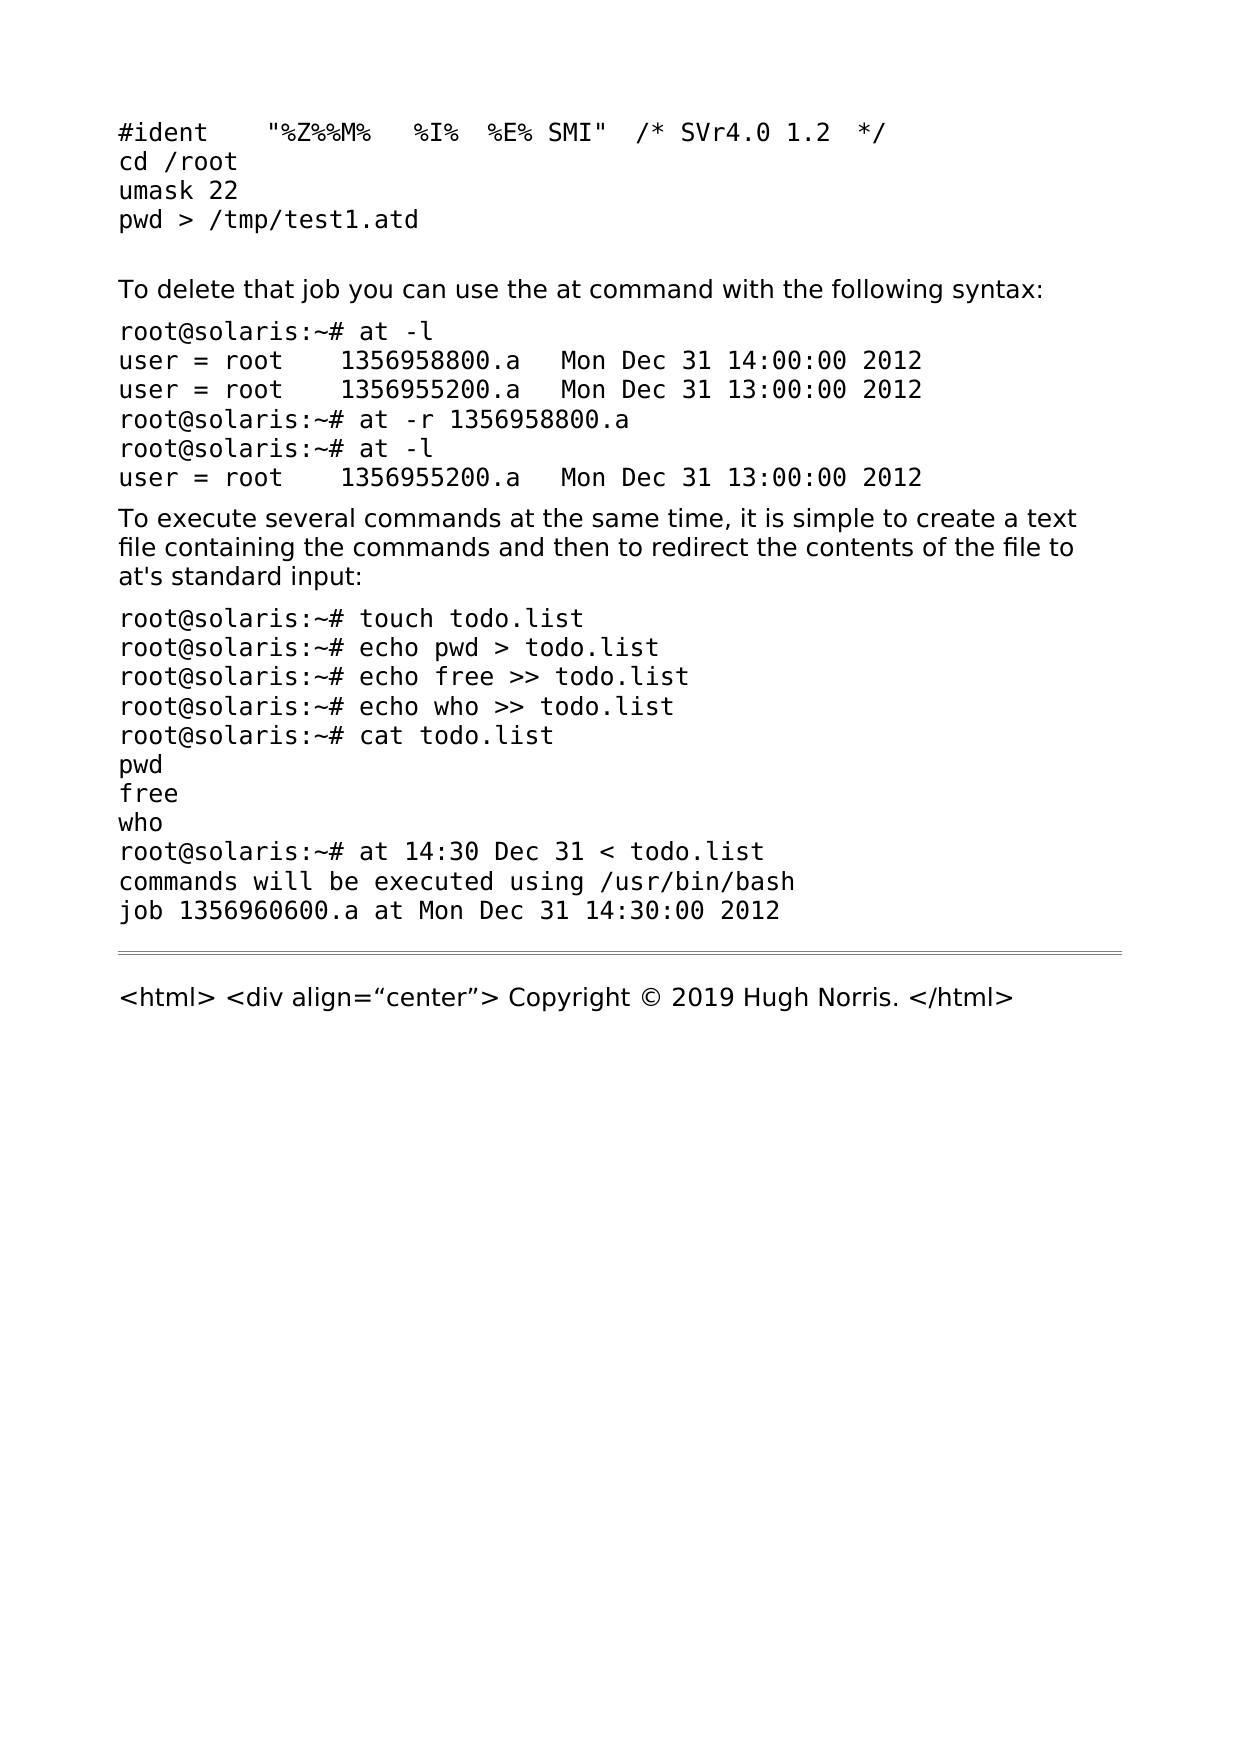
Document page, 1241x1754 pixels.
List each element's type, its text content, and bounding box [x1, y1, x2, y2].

text root@solaris:~# at -l user = root 1356958800.a Mon Dec 31 14:00:00 2012 user = root 1356955200.a Mon Dec 31 13:00:00 2012 root@solaris:~# at -r 1356958800.a root@solaris:~# at -l user = root 1356955200.a Mon Dec 31 13:00:00 2012 [118, 317, 1122, 492]
text To delete that job you can use the at command with the following syntax: [118, 276, 1122, 305]
text <html> <div align=“center”> Copyright © 2019 Hugh Norris. </html> [118, 983, 1122, 1012]
text To execute several commands at the same time, it is simple to create a text file containing the commands and then to redirect the contents of the file to at's standard input: [118, 504, 1122, 592]
text root@solaris:~# touch todo.list root@solaris:~# echo pwd > todo.list root@solaris:~# echo free >> todo.list root@solaris:~# echo who >> todo.list root@solaris:~# cat todo.list pwd free who root@solaris:~# at 14:30 Dec 31 < todo.list commands will be executed using /usr/bin/bash job 1356960600.a at Mon Dec 31 14:30:00 2012 [118, 604, 1122, 925]
text #ident "%Z%%M% %I% %E% SMI" /* SVr4.0 1.2 */ cd /root umask 22 pwd > /tmp/test1.atd [118, 118, 1122, 264]
